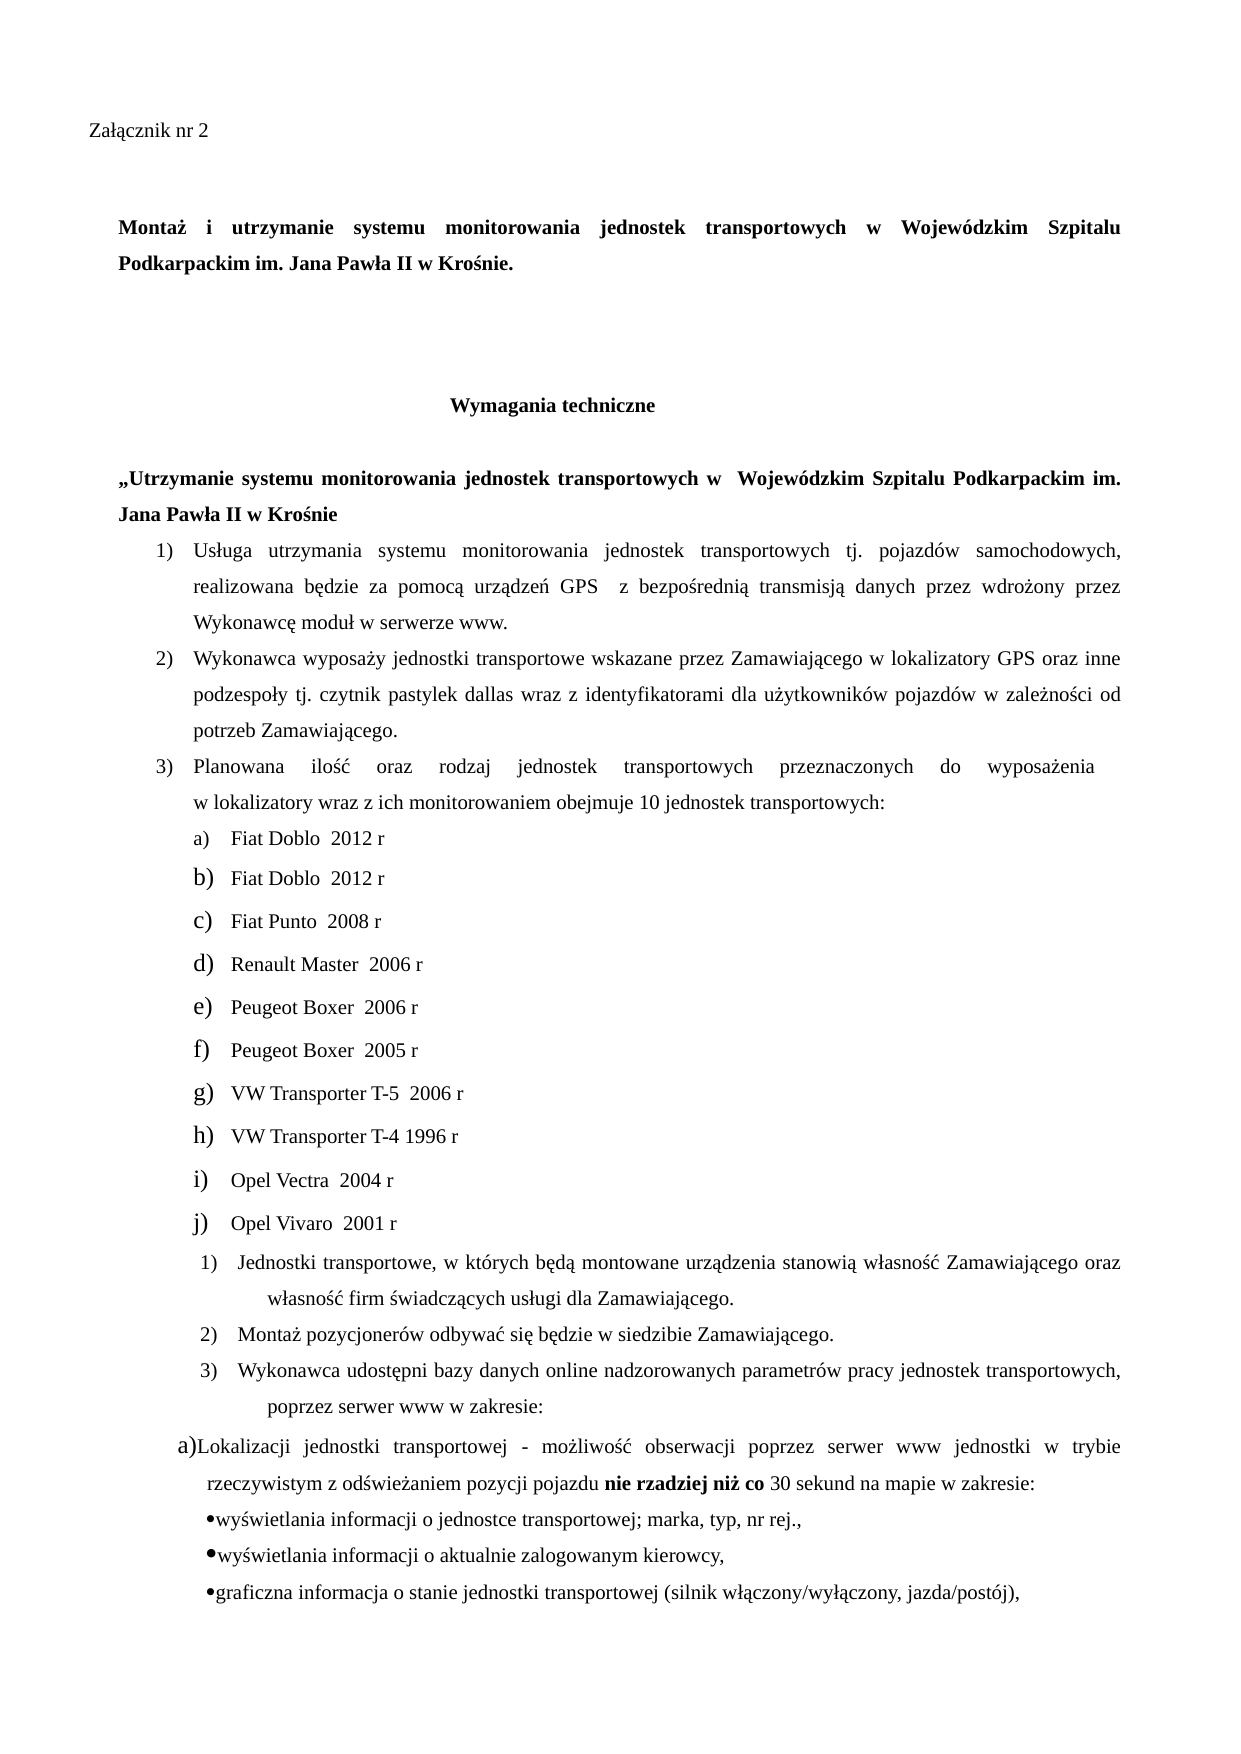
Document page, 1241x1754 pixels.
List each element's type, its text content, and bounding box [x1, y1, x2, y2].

text Montaż i utrzymanie systemu monitorowania jednostek transportowych w Wojewódzkim Szpitalu Podkarpackim im. Jana Pawła II w Krośnie. [118, 215, 1122, 275]
list Fiat Doblo 2012 r [193, 826, 1122, 850]
text Załącznik nr 2 [88, 118, 1152, 142]
list Peugeot Boxer 2006 r [193, 991, 1122, 1020]
list Opel Vivaro 2001 r [193, 1207, 1122, 1236]
list Lokalizacji jednostki transportowej - możliwość obserwacji poprzez serwer www jednostki w trybie rzeczywistym z odświeżaniem pozycji pojazdu nie rzadziej niż co 30 sekund na mapie w zakresie: [177, 1430, 1122, 1495]
list VW Transporter T-4 1996 r [193, 1121, 1122, 1149]
list Renault Master 2006 r [193, 948, 1122, 977]
list Usługa utrzymania systemu monitorowania jednostek transportowych tj. pojazdów samochodowych, realizowana będzie za pomocą urządzeń GPS z bezpośrednią transmisją danych przez wdrożony przez Wykonawcę moduł w serwerze www. [156, 537, 1122, 634]
list Jednostki transportowe, w których będą montowane urządzenia stanowią własność Zamawiającego oraz własność firm świadczących usługi dla Zamawiającego. [200, 1250, 1122, 1310]
list Wykonawca udostępni bazy danych online nadzorowanych parametrów pracy jednostek transportowych, poprzez serwer www w zakresie: [200, 1358, 1122, 1418]
list Peugeot Boxer 2005 r [193, 1034, 1122, 1063]
list Wykonawca wyposaży jednostki transportowe wskazane przez Zamawiającego w lokalizatory GPS oraz inne podzespoły tj. czytnik pastylek dallas wraz z identyfikatorami dla użytkowników pojazdów w zależności od potrzeb Zamawiającego. [156, 646, 1122, 742]
list wyświetlania informacji o aktualnie zalogowanym kierowcy, [207, 1543, 1122, 1568]
list Montaż pozycjonerów odbywać się będzie w siedzibie Zamawiającego. [200, 1322, 1122, 1346]
list wyświetlania informacji o jednostce transportowej; marka, typ, nr rej., [207, 1507, 1122, 1531]
list Opel Vectra 2004 r [193, 1164, 1122, 1192]
list Fiat Punto 2008 r [193, 905, 1122, 934]
list Fiat Doblo 2012 r [193, 862, 1122, 891]
text Wymagania techniczne [118, 393, 1122, 417]
list graficzna informacja o stanie jednostki transportowej (silnik włączony/wyłączony, jazda/postój), [207, 1580, 1122, 1604]
text „Utrzymanie systemu monitorowania jednostek transportowych w Wojewódzkim Szpitalu Podkarpackim im. Jana Pawła II w Krośnie [118, 465, 1122, 526]
list VW Transporter T-5 2006 r [193, 1077, 1122, 1106]
list Planowana ilość oraz rodzaj jednostek transportowych przeznaczonych do wyposażenia w lokalizatory wraz z ich monitorowaniem obejmuje 10 jednostek transportowych: [156, 754, 1122, 814]
